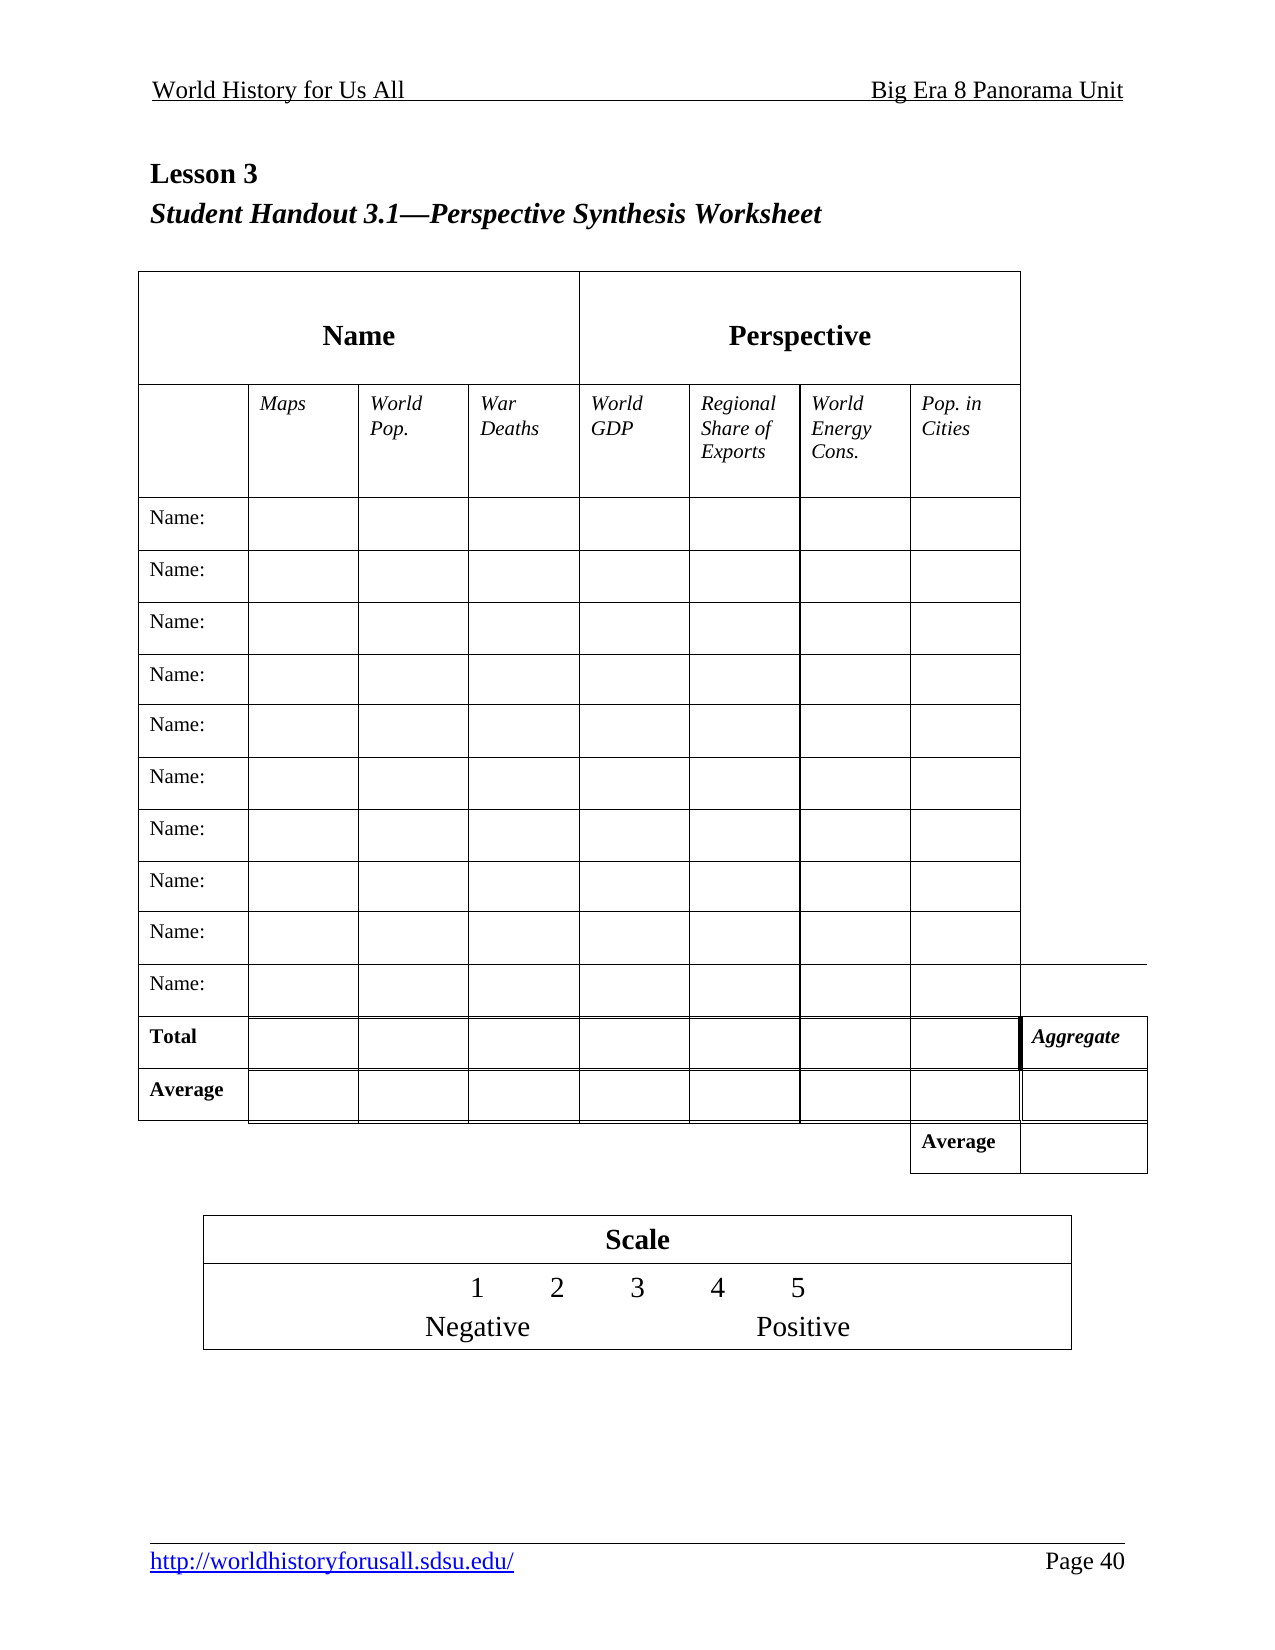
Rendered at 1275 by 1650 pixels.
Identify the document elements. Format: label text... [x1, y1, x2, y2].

table_cell [249, 1071, 358, 1120]
table_cell [801, 862, 910, 911]
table_cell [359, 603, 468, 654]
table_cell Name: [139, 655, 248, 704]
table_cell [801, 603, 910, 654]
table_cell World Pop. [359, 385, 468, 497]
table_cell Name: [139, 912, 248, 963]
table_cell [249, 912, 358, 963]
table_cell [690, 655, 799, 704]
table_cell [580, 862, 689, 911]
table_cell [359, 1071, 468, 1120]
table_cell Name: [139, 810, 248, 861]
table_cell [801, 810, 910, 861]
table_cell [911, 603, 1020, 654]
table_cell World GDP [580, 385, 689, 497]
table_cell Average [139, 1069, 248, 1120]
table_cell [580, 965, 689, 1016]
table_cell [580, 498, 689, 549]
table_cell [580, 603, 689, 654]
table_header Name [139, 272, 579, 384]
table_header Perspective [580, 272, 1020, 384]
table_cell [359, 498, 468, 549]
table_cell [580, 1019, 689, 1068]
table_cell [580, 758, 689, 809]
table_cell [469, 862, 579, 911]
table_cell [469, 655, 579, 704]
table_cell Average [911, 1124, 1020, 1173]
table_cell [359, 705, 468, 757]
table_cell Name: [139, 498, 248, 549]
table_cell [911, 551, 1020, 602]
table_cell [249, 1019, 358, 1068]
table_cell [469, 810, 579, 861]
table_cell [580, 551, 689, 602]
table_cell [359, 1124, 469, 1173]
table_cell [801, 1019, 910, 1068]
table_cell [690, 603, 799, 654]
table_cell War Deaths [469, 385, 579, 497]
table_cell [469, 603, 579, 654]
table_cell [801, 705, 910, 757]
table_cell Name: [139, 551, 248, 602]
table_cell [911, 705, 1020, 757]
table_cell [580, 705, 689, 757]
table_cell Total [139, 1017, 248, 1068]
table_cell [138, 1121, 248, 1173]
table_cell [801, 1071, 910, 1120]
table_cell [911, 810, 1020, 861]
table_cell [580, 655, 689, 704]
table_cell [248, 1124, 359, 1173]
table_cell [690, 862, 799, 911]
table_cell [801, 655, 910, 704]
table_cell [469, 758, 579, 809]
table_cell [249, 862, 358, 911]
table_cell [1021, 964, 1148, 1016]
table_cell [690, 705, 799, 757]
table_cell [801, 912, 910, 963]
table_cell Name: [139, 705, 248, 757]
table_cell [469, 498, 579, 549]
table_cell [911, 965, 1020, 1016]
table_cell [469, 1019, 579, 1068]
table_cell [690, 1124, 800, 1173]
table_header Scale [204, 1216, 1071, 1262]
table_cell Aggregate [1023, 1017, 1147, 1068]
table_cell [359, 551, 468, 602]
table_cell 1 2 3 4 5 Negative Positive [204, 1264, 1071, 1349]
table_cell [911, 498, 1020, 549]
table_cell [359, 1019, 468, 1068]
table_cell [801, 758, 910, 809]
table_cell [249, 965, 358, 1016]
title Lesson 3 [150, 156, 1125, 190]
table_cell [249, 603, 358, 654]
table_cell [249, 498, 358, 549]
table_cell [469, 705, 579, 757]
table_cell [801, 498, 910, 549]
table_cell [579, 1124, 689, 1173]
table_cell World Energy Cons. [801, 385, 910, 497]
table_cell [1023, 1071, 1147, 1120]
table_cell Regional Share of Exports [690, 385, 799, 497]
table_cell [911, 862, 1020, 911]
table_cell [911, 758, 1020, 809]
table_cell [249, 705, 358, 757]
table_cell [580, 810, 689, 861]
table_cell [580, 1071, 689, 1120]
table_cell [359, 810, 468, 861]
table_cell [911, 655, 1020, 704]
table_cell [359, 912, 468, 963]
table_cell [469, 912, 579, 963]
table_cell Name: [139, 758, 248, 809]
table_cell [580, 912, 689, 963]
table_cell [690, 965, 799, 1016]
title Student Handout 3.1—Perspective Synthesis Worksheet [150, 196, 1125, 229]
table_cell [249, 655, 358, 704]
table_cell Maps [249, 385, 358, 497]
table_cell [469, 965, 579, 1016]
table_cell [690, 758, 799, 809]
table_cell [469, 551, 579, 602]
table_cell [359, 862, 468, 911]
table_cell [139, 385, 248, 497]
table_cell [690, 551, 799, 602]
table_cell [911, 1019, 1018, 1068]
table_cell [801, 965, 910, 1016]
table_header [1021, 271, 1148, 963]
table_cell [690, 1071, 799, 1120]
table_cell [690, 810, 799, 861]
table_cell Name: [139, 862, 248, 911]
table_cell [690, 912, 799, 963]
table_cell Pop. in Cities [911, 385, 1020, 497]
table_cell Name: [139, 603, 248, 654]
table_cell [359, 758, 468, 809]
table_cell [249, 551, 358, 602]
table_cell [911, 1071, 1019, 1120]
table_cell [690, 1019, 799, 1068]
table_cell [469, 1124, 579, 1173]
table_cell [359, 965, 468, 1016]
table_cell [359, 655, 468, 704]
table_cell [801, 551, 910, 602]
table_cell [469, 1071, 579, 1120]
table_cell [800, 1124, 910, 1173]
table_cell [1021, 1124, 1147, 1173]
table_cell Name: [139, 965, 248, 1016]
table_cell [911, 912, 1020, 963]
table_cell [249, 810, 358, 861]
table_cell [249, 758, 358, 809]
table_cell [690, 498, 799, 549]
